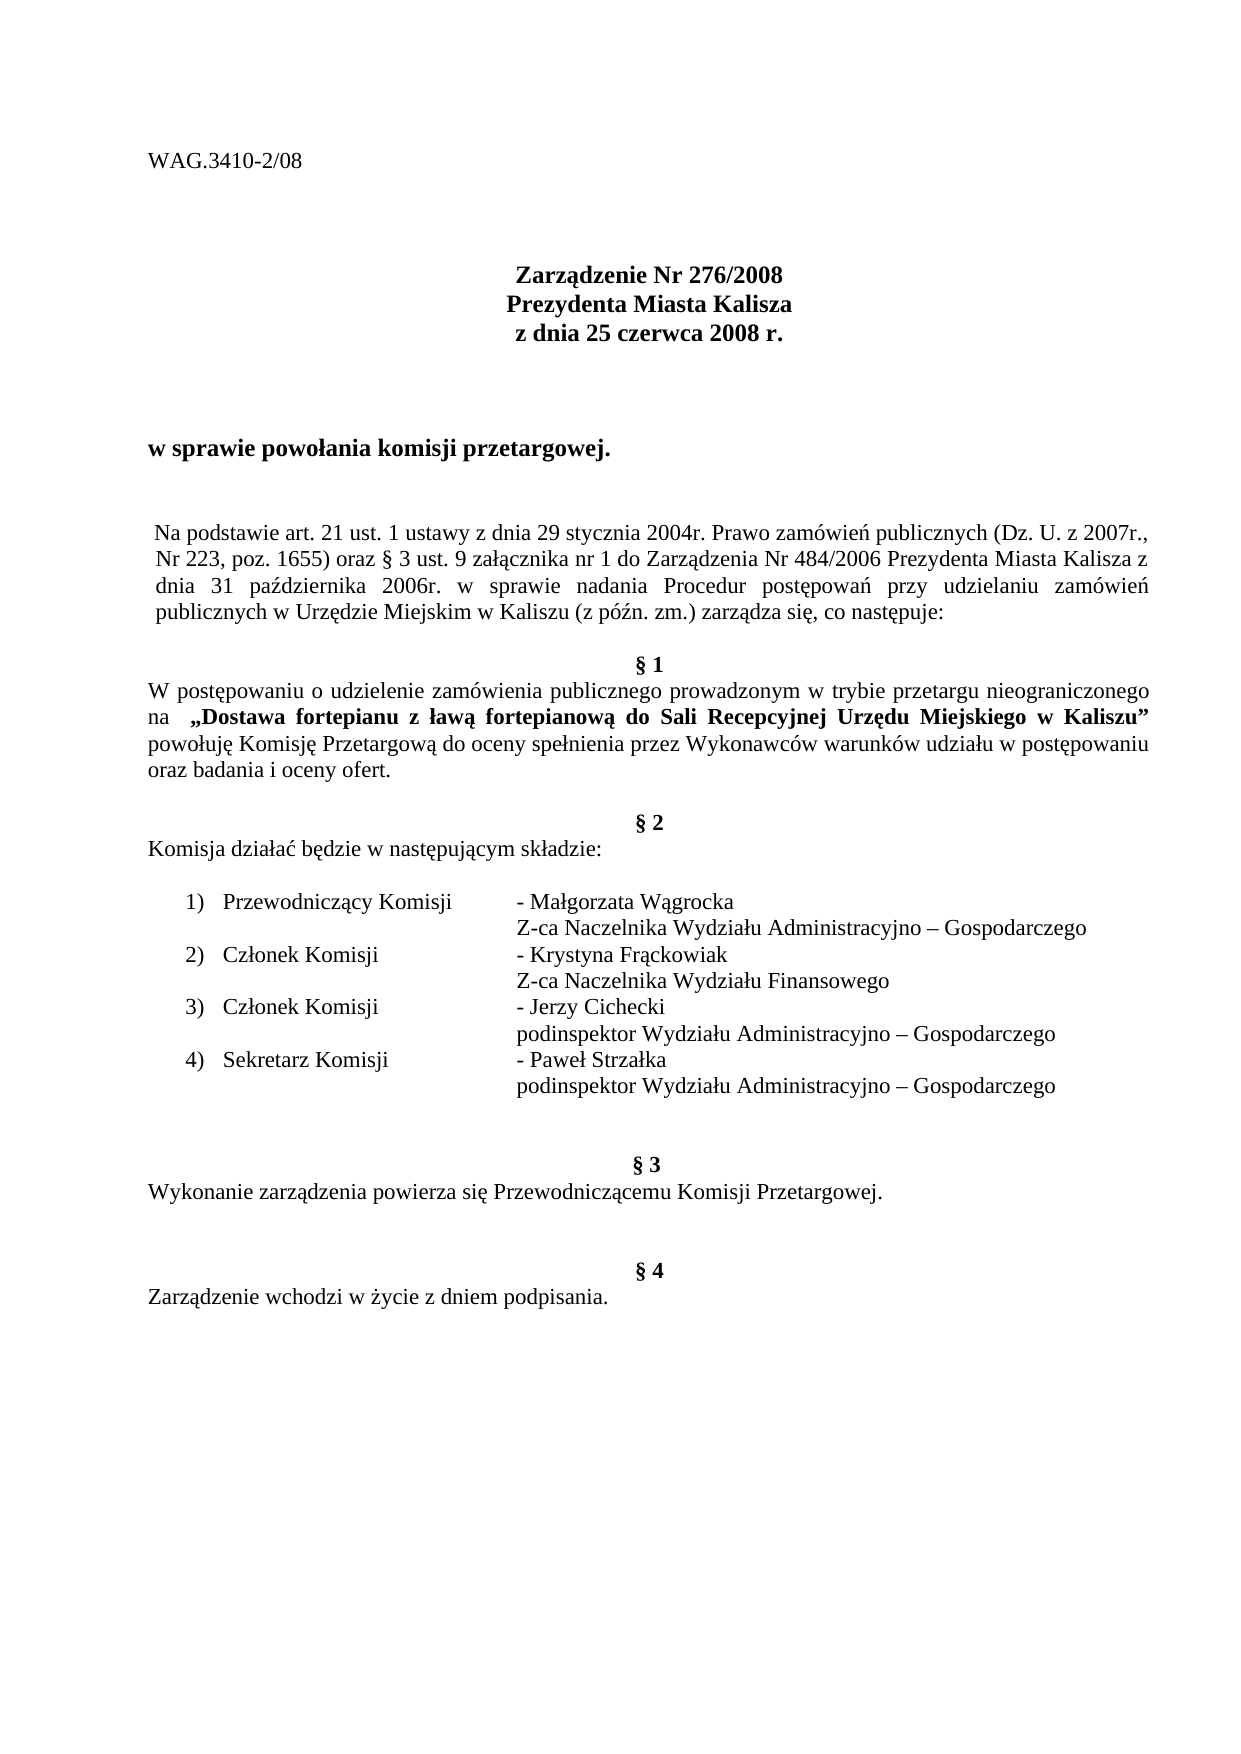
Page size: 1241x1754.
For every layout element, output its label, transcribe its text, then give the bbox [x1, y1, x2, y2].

text Z-ca Naczelnika Wydziału Finansowego [148, 967, 1151, 993]
list Sekretarz Komisji - Paweł Strzałka [185, 1046, 1151, 1072]
text Na podstawie art. 21 ust. 1 ustawy z dnia 29 stycznia 2004r. Prawo zamówień publicznych (Dz. U. z 2007r., Nr 223, poz. 1655) oraz § 3 ust. 9 załącznika nr 1 do Zarządzenia Nr 484/2006 Prezydenta Miasta Kalisza z dnia 31 października 2006r. w sprawie nadania Procedur postępowań przy udzielaniu zamówień publicznych w Urzędzie Miejskim w Kaliszu (z późn. zm.) zarządza się, co następuje: [154, 519, 1151, 624]
list Członek Komisji - Jerzy Cichecki [185, 993, 1151, 1020]
text podinspektor Wydziału Administracyjno – Gospodarczego [148, 1072, 1151, 1099]
text § 3 [148, 1151, 1151, 1178]
text W postępowaniu o udzielenie zamówienia publicznego prowadzonym w trybie przetargu nieograniczonego na „Dostawa fortepianu z ławą fortepianową do Sali Recepcyjnej Urzędu Miejskiego w Kaliszu” powołuję Komisję Przetargową do oceny spełnienia przez Wykonawców warunków udziału w postępowaniu oraz badania i oceny ofert. [148, 677, 1151, 782]
text Zarządzenie Nr 276/2008 [148, 260, 1151, 289]
text WAG.3410-2/08 [148, 148, 1151, 174]
text § 2 [148, 809, 1151, 835]
text w sprawie powołania komisji przetargowej. [148, 433, 1151, 461]
text Wykonanie zarządzenia powierza się Przewodniczącemu Komisji Przetargowej. [148, 1178, 1151, 1204]
text § 1 [148, 651, 1151, 677]
text z dnia 25 czerwca 2008 r. [148, 318, 1151, 346]
text Prezydenta Miasta Kalisza [148, 289, 1151, 318]
text § 4 [148, 1257, 1151, 1283]
list Przewodniczący Komisji - Małgorzata Wągrocka [185, 888, 1151, 914]
text podinspektor Wydziału Administracyjno – Gospodarczego [148, 1020, 1151, 1046]
list Członek Komisji - Krystyna Frąckowiak [185, 941, 1151, 967]
text Z-ca Naczelnika Wydziału Administracyjno – Gospodarczego [148, 914, 1151, 941]
text Zarządzenie wchodzi w życie z dniem podpisania. [148, 1283, 1151, 1309]
text Komisja działać będzie w następującym składzie: [148, 835, 1151, 862]
